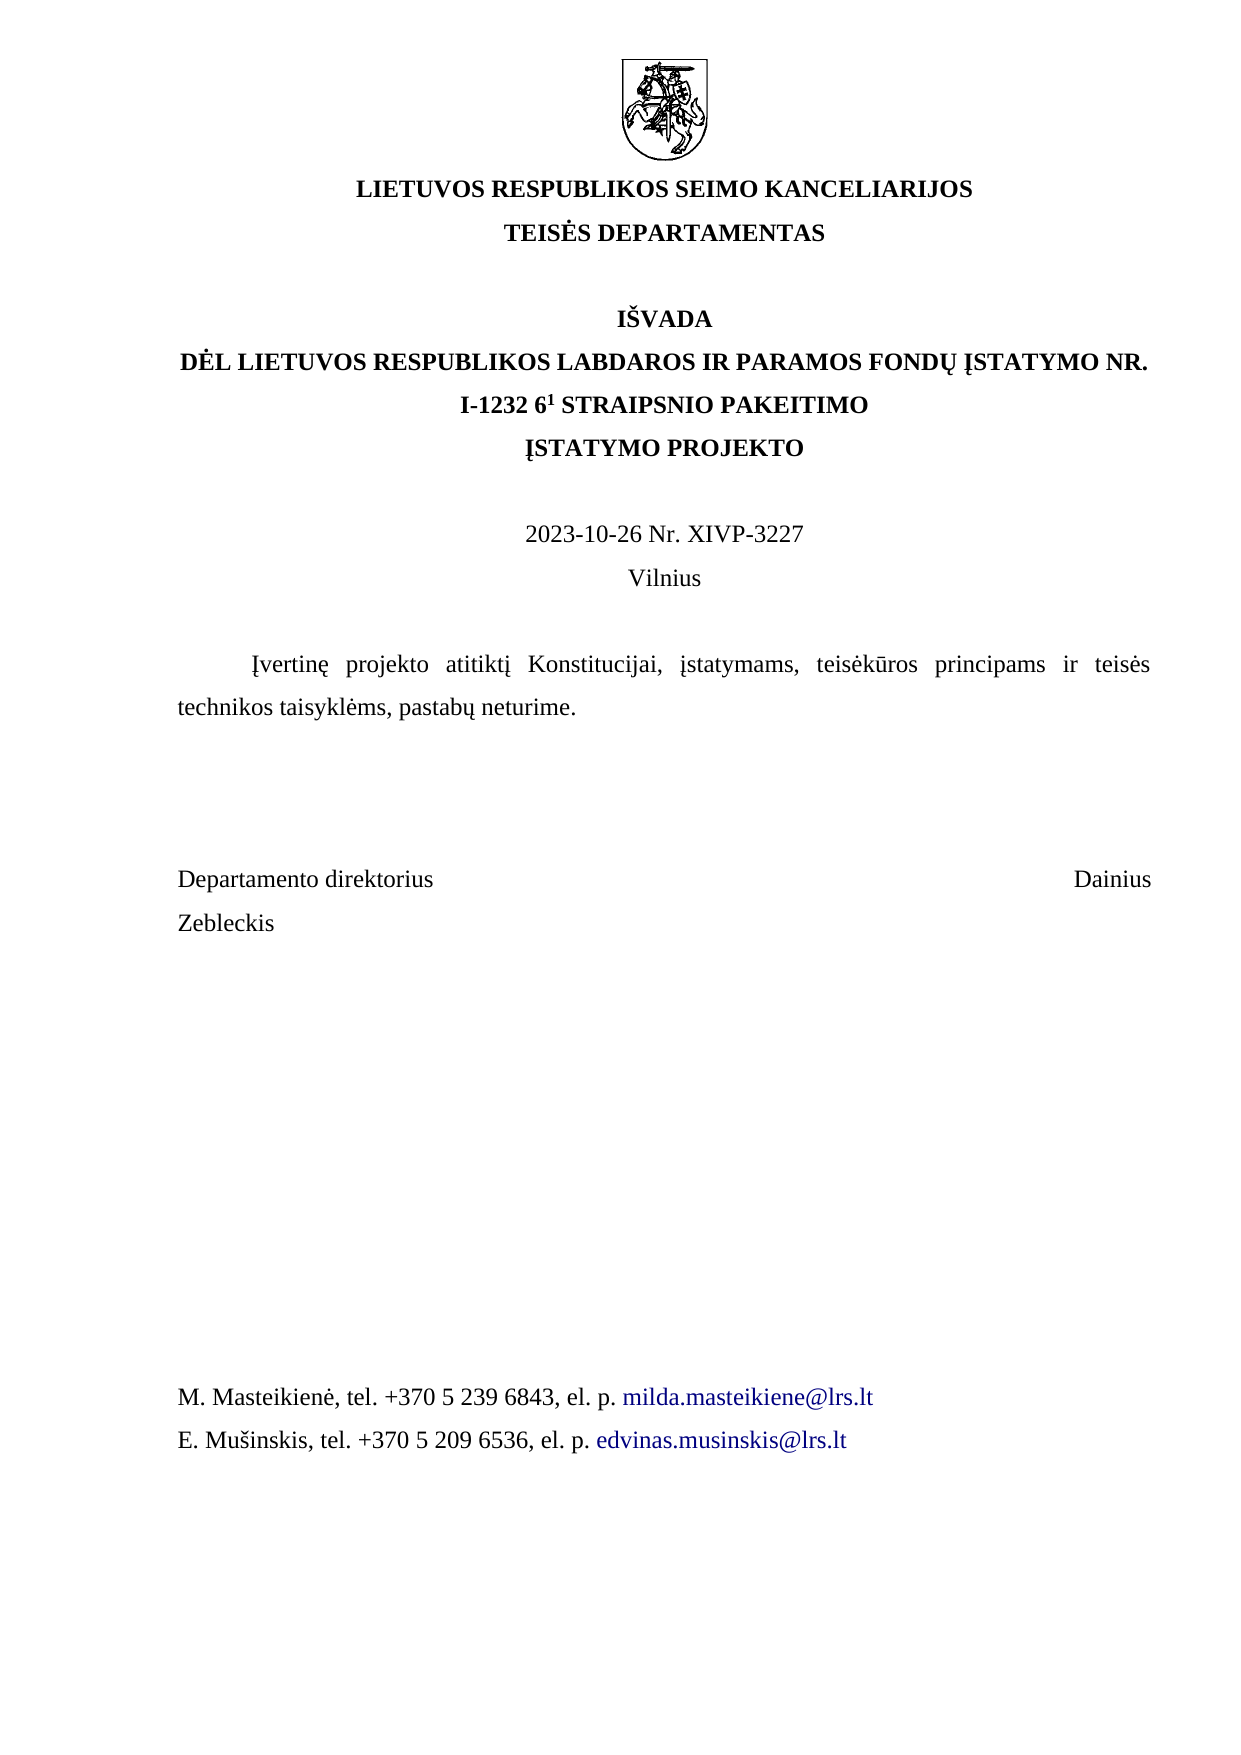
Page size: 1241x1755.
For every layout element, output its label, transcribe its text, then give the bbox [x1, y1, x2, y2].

text Departamento direktorius Dainius Zebleckis [177, 864, 1152, 936]
text M. Masteikienė, tel. +370 5 239 6843, el. p. milda.masteikiene@lrs.lt [177, 1382, 1152, 1411]
text Įvertinę projekto atitiktį Konstitucijai, įstatymams, teisėkūros principams ir teisės technikos taisyklėms, pastabų neturime. [177, 649, 1152, 721]
text Vilnius [177, 563, 1152, 591]
text IŠVADA [177, 304, 1152, 333]
text LIETUVOS RESPUBLIKOS SEIMO KANCELIARIJOS [177, 174, 1152, 203]
text DĖL LIETUVOS RESPUBLIKOS LABDAROS IR PARAMOS FONDŲ ĮSTATYMO NR. I-1232 61 STRAIPSNIO PAKEITIMO [177, 347, 1152, 419]
text ĮSTATYMO PROJEKTO [177, 433, 1152, 462]
text 2023-10-26 Nr. XIVP-3227 [177, 519, 1152, 548]
text E. Mušinskis, tel. +370 5 209 6536, el. p. edvinas.musinskis@lrs.lt [177, 1425, 1152, 1454]
subtitle TEISĖS DEPARTAMENTAS [177, 218, 1152, 246]
